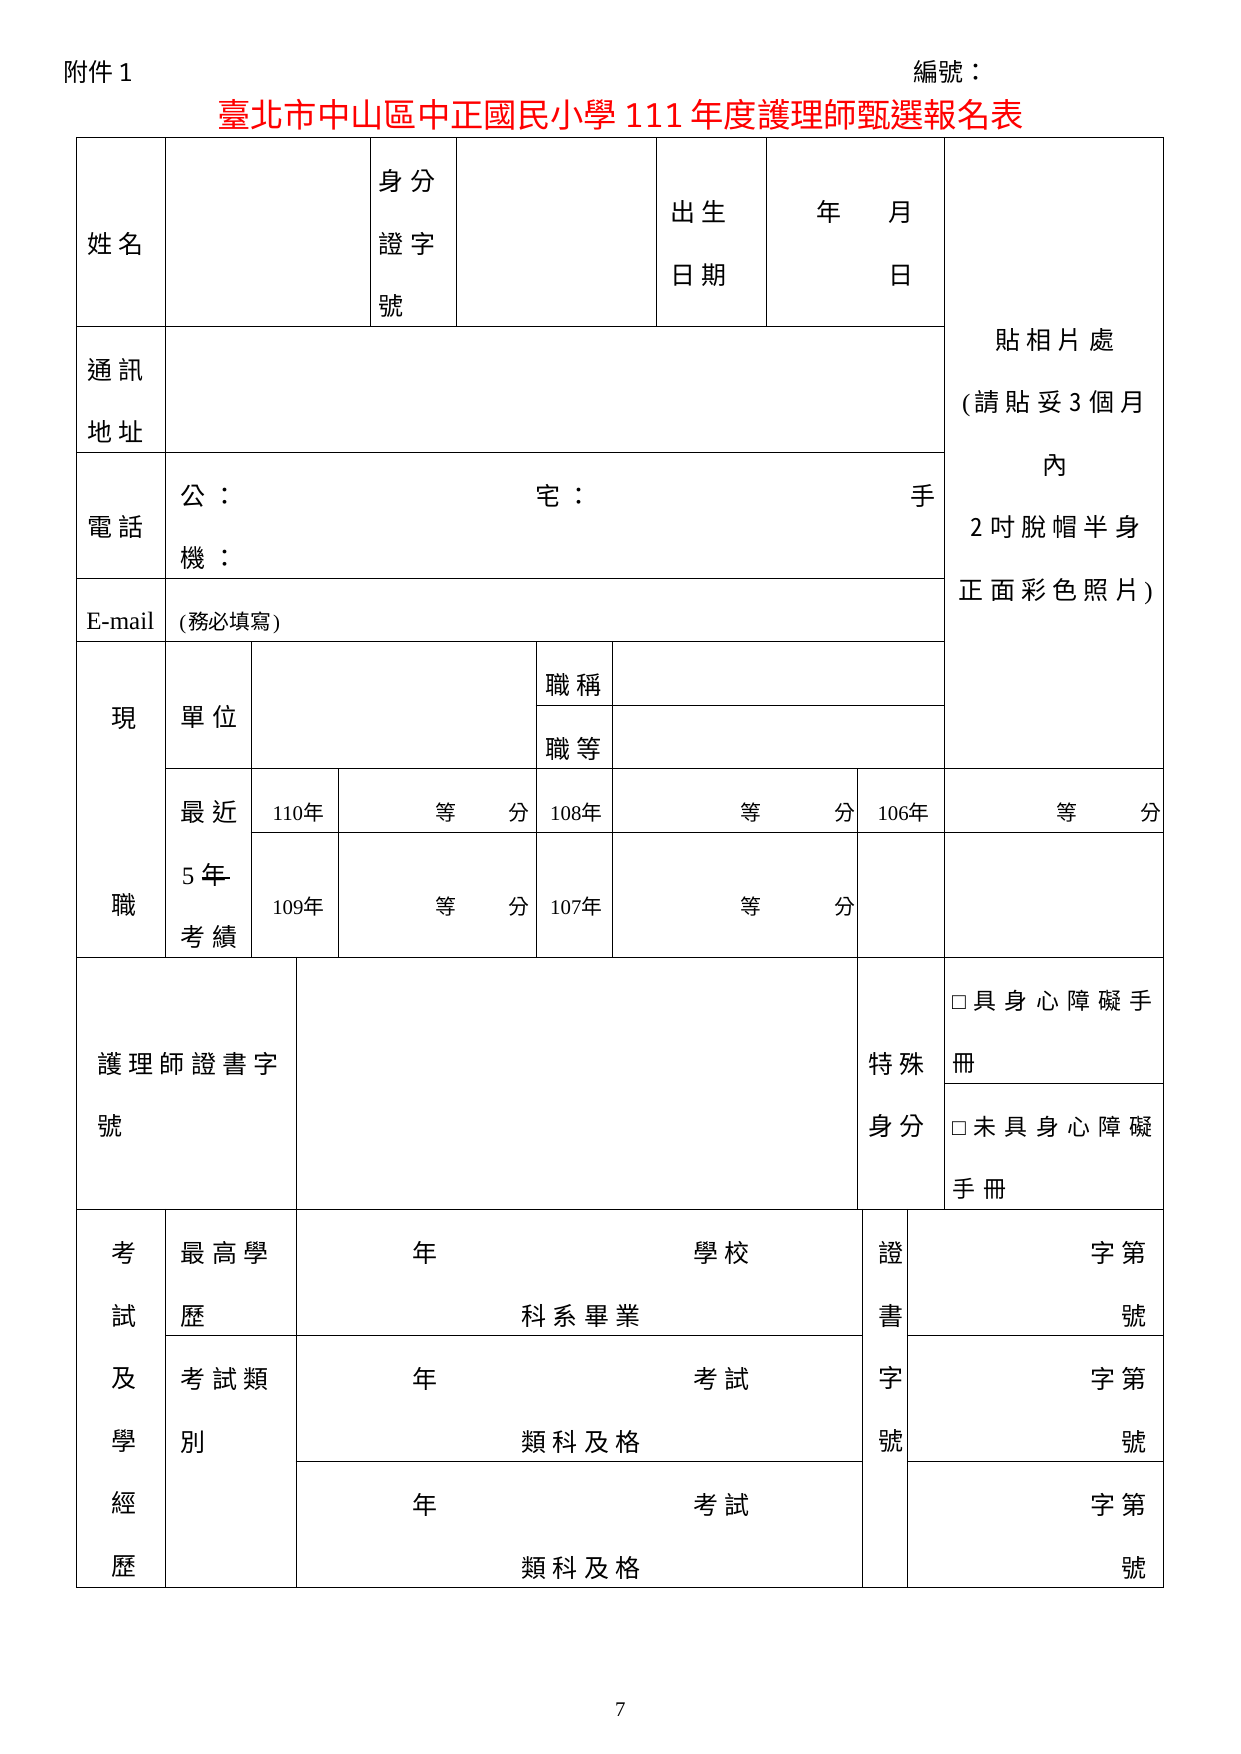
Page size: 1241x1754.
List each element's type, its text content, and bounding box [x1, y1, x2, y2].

table_cell 最高學歷 [166, 1210, 296, 1335]
table_cell [613, 642, 944, 705]
text 臺北市中山區中正國民小學111年度護理師甄選報名表 [63, 88, 1177, 137]
table_cell (務必填寫) [166, 579, 944, 641]
table_cell 等 分 [339, 769, 536, 832]
table_cell 現 職 [77, 642, 165, 957]
table_header 年 月 日 [767, 138, 944, 326]
table_cell 最近 5年 考績 [166, 769, 251, 957]
table_cell [858, 833, 944, 957]
table_cell [252, 642, 536, 705]
table_header 姓名 [77, 138, 165, 326]
table_cell 考 試 及 學 經 歷 [77, 1210, 165, 1587]
table_cell 公： 宅： 手機： [166, 453, 944, 578]
table_cell 年 考試 類科及格 [297, 1462, 862, 1587]
table_cell 107年 [537, 833, 612, 957]
table_cell 等 分 [339, 833, 536, 957]
table_header [457, 138, 656, 326]
table_cell 字第 號 [908, 1210, 1163, 1335]
table_header [166, 138, 370, 326]
table_cell 單位 [166, 642, 251, 768]
table_cell 電話 [77, 453, 165, 578]
table_cell 年 考試 類科及格 [297, 1336, 862, 1461]
table_cell E-mail [77, 579, 165, 641]
table_cell 110年 [252, 769, 338, 832]
table_header 出生 日期 [657, 138, 766, 326]
table_cell 108年 [537, 769, 612, 832]
table_cell 等 分 [613, 769, 857, 832]
table_cell 特殊 身分 [858, 958, 944, 1209]
table_cell 考試類別 [166, 1336, 296, 1587]
table_cell 等 分 [945, 769, 1163, 832]
table_cell [297, 958, 857, 1209]
table_cell 護理師證書字號 [77, 958, 296, 1209]
table_cell □未具身心障礙手冊 [945, 1084, 1163, 1209]
table_cell [166, 327, 944, 452]
table_cell 字第 號 [908, 1462, 1163, 1587]
table_cell [252, 705, 536, 768]
table_cell 職稱 [537, 642, 612, 705]
table_cell [945, 833, 1163, 957]
table_header 身分證字號 [371, 138, 456, 326]
table_cell 年 學校 科系畢業 [297, 1210, 862, 1335]
table_cell 109年 [252, 833, 338, 957]
table_cell 106年 [858, 769, 944, 832]
table_cell 證 書 字 號 [863, 1210, 907, 1587]
table_cell □具身心障礙手冊 [945, 958, 1163, 1083]
text 附件1 編號： [63, 52, 1177, 88]
table_cell [613, 706, 944, 768]
table_header 貼相片處 (請貼妥3個月內 2吋脫帽半身 正面彩色照片) [945, 138, 1163, 768]
table_cell 字第 號 [908, 1336, 1163, 1461]
table_cell 等 分 [613, 833, 857, 957]
table_cell 職等 [537, 706, 612, 768]
table_cell 通訊 地址 [77, 327, 165, 452]
